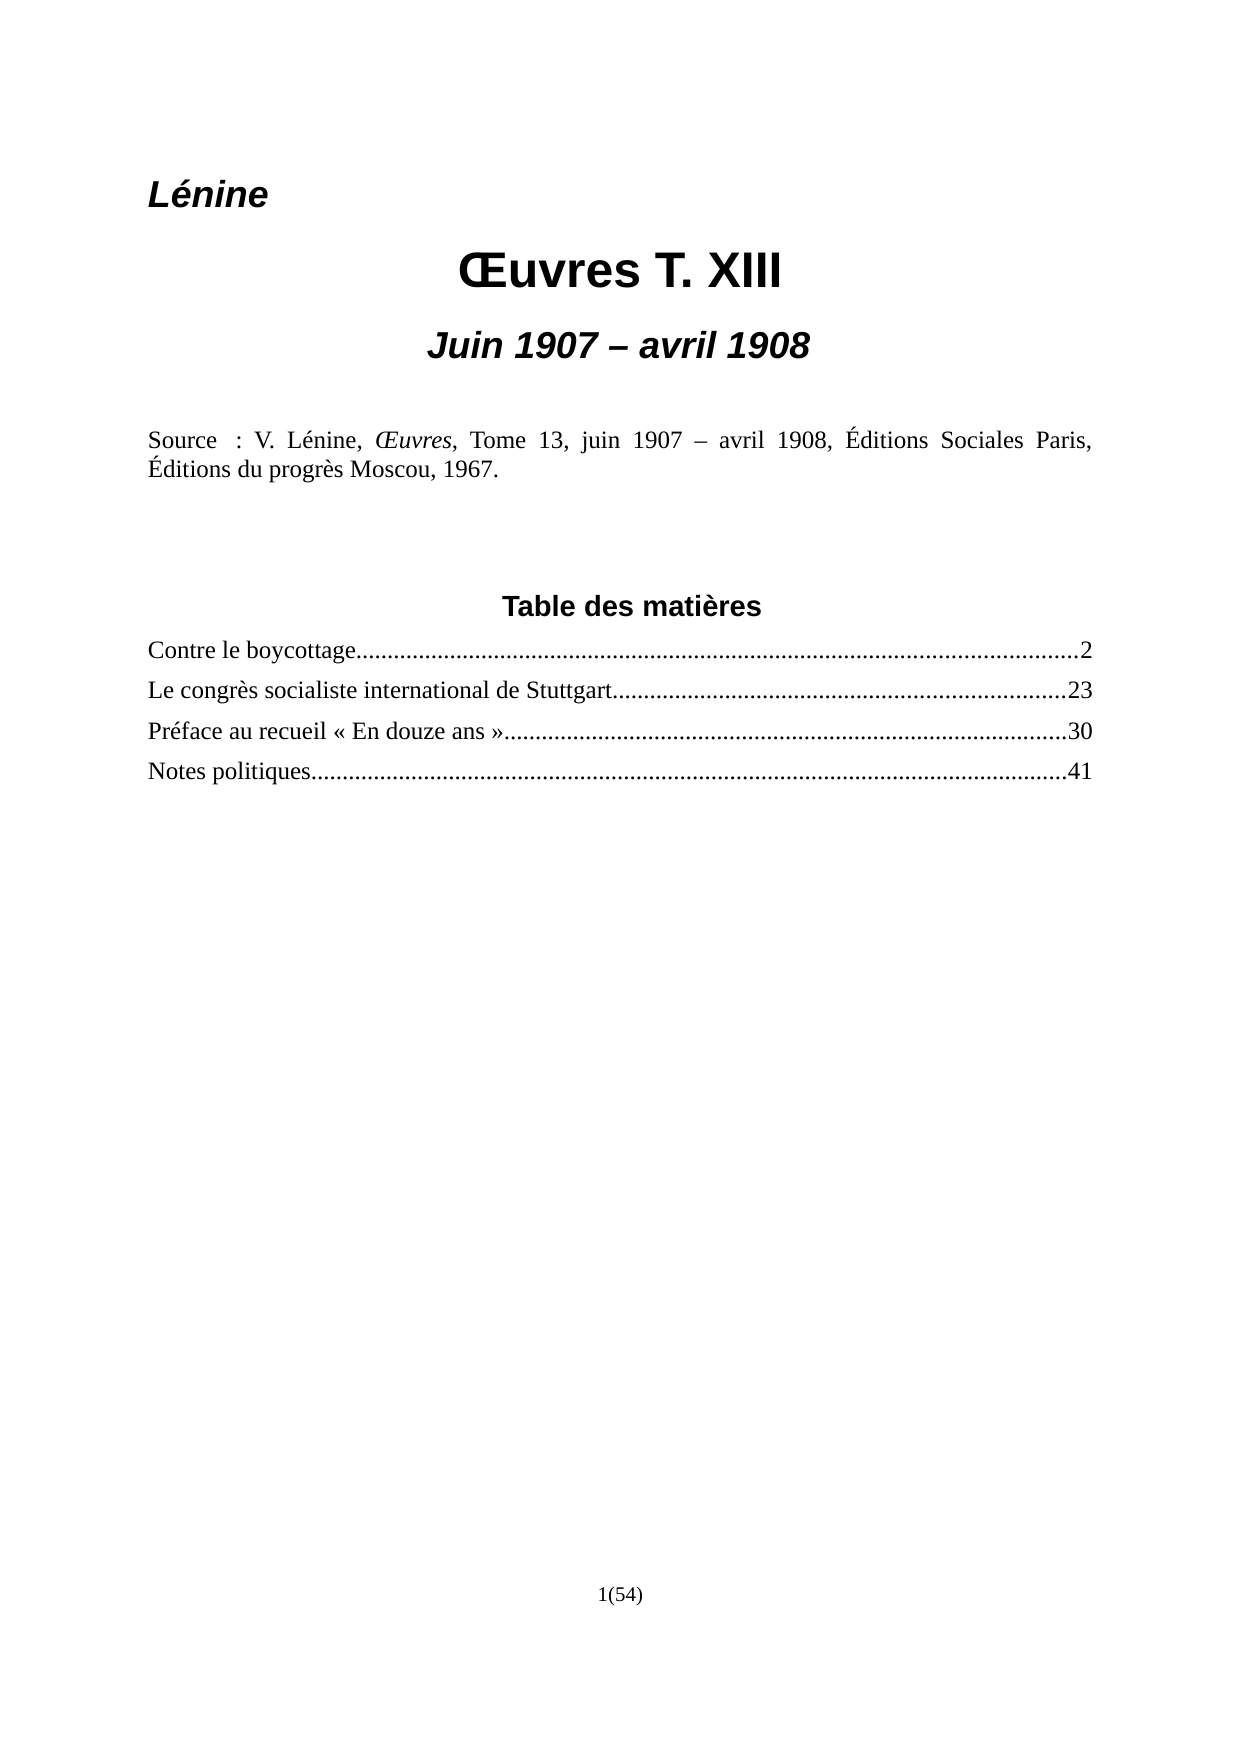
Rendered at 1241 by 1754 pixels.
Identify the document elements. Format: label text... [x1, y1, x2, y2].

text Préface au recueil « En douze ans » 30 [148, 716, 1093, 744]
text Notes politiques 41 [148, 756, 1093, 785]
text Lénine [148, 173, 1093, 216]
text Contre le boycottage 2 [148, 635, 1093, 663]
text Source : V. Lénine, Œuvres, Tome 13, juin 1907 – avril 1908, Éditions Sociales Paris, Éditions du progrès Moscou, 1967. [148, 425, 1093, 483]
subtitle Table des matières [171, 589, 1093, 622]
subtitle Juin 1907 – avril 1908 [148, 323, 1093, 366]
title Œuvres T. XIII [148, 241, 1093, 298]
text Le congrès socialiste international de Stuttgart 23 [148, 675, 1093, 704]
